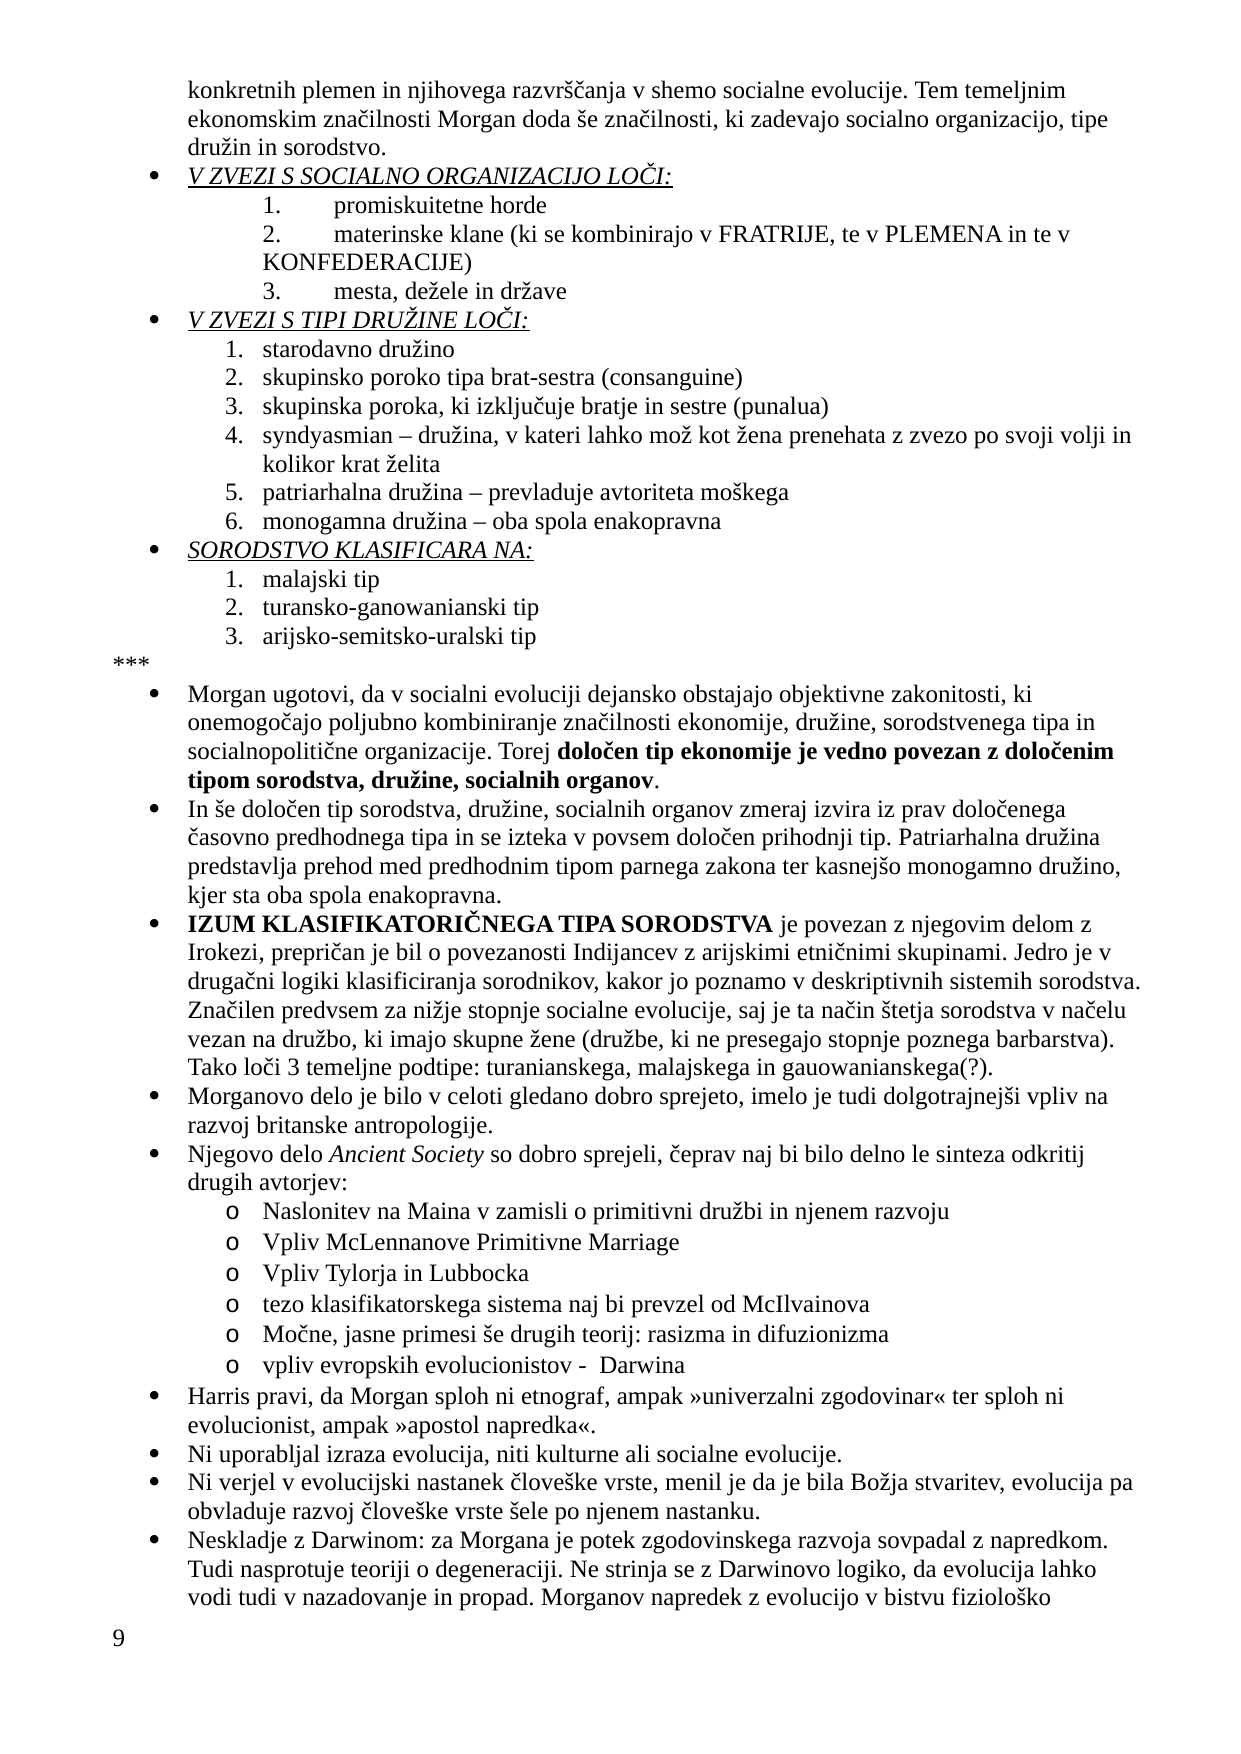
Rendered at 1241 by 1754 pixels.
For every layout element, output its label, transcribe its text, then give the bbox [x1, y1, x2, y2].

list malajski tip [225, 564, 1144, 592]
list promiskuitetne horde [262, 190, 1144, 219]
list konkretnih plemen in njihovega razvrščanja v shemo socialne evolucije. Tem temeljnim ekonomskim značilnosti Morgan doda še značilnosti, ki zadevajo socialno organizacijo, tipe družin in sorodstvo. [150, 75, 1144, 161]
list starodavno družino [225, 334, 1144, 362]
list In še določen tip sorodstva, družine, socialnih organov zmeraj izvira iz prav določenega časovno predhodnega tipa in se izteka v povsem določen prihodnji tip. Patriarhalna družina predstavlja prehod med predhodnim tipom parnega zakona ter kasnejšo monogamno družino, kjer sta oba spola enakopravna. [150, 794, 1144, 909]
list Morganovo delo je bilo v celoti gledano dobro sprejeto, imelo je tudi dolgotrajnejši vpliv na razvoj britanske antropologije. [150, 1081, 1144, 1139]
text *** [112, 650, 1144, 679]
list Ni uporabljal izraza evolucija, niti kulturne ali socialne evolucije. [150, 1439, 1144, 1467]
list Morgan ugotovi, da v socialni evoluciji dejansko obstajajo objektivne zakonitosti, ki onemogočajo poljubno kombiniranje značilnosti ekonomije, družine, sorodstvenega tipa in socialnopolitične organizacije. Torej določen tip ekonomije je vedno povezan z določenim tipom sorodstva, družine, socialnih organov. [150, 679, 1144, 794]
list syndyasmian – družina, v kateri lahko mož kot žena prenehata z zvezo po svoji volji in kolikor krat želita [225, 420, 1144, 477]
list tezo klasifikatorskega sistema naj bi prevzel od McIlvainova [225, 1289, 1144, 1319]
list IZUM KLASIFIKATORIČNEGA TIPA SORODSTVA je povezan z njegovim delom z Irokezi, prepričan je bil o povezanosti Indijancev z arijskimi etničnimi skupinami. Jedro je v drugačni logiki klasificiranja sorodnikov, kakor jo poznamo v deskriptivnih sistemih sorodstva. Značilen predvsem za nižje stopnje socialne evolucije, saj je ta način štetja sorodstva v načelu vezan na družbo, ki imajo skupne žene (družbe, ki ne presegajo stopnje poznega barbarstva). Tako loči 3 temeljne podtipe: turanianskega, malajskega in gauowanianskega(?). [150, 909, 1144, 1081]
list SORODSTVO KLASIFICARA NA: [150, 535, 1144, 564]
list V ZVEZI S SOCIALNO ORGANIZACIJO LOČI: [150, 161, 1144, 190]
list mesta, dežele in države [262, 276, 1144, 305]
list Vpliv Tylorja in Lubbocka [225, 1258, 1144, 1289]
list patriarhalna družina – prevladuje avtoriteta moškega [225, 477, 1144, 506]
list Ni verjel v evolucijski nastanek človeške vrste, menil je da je bila Božja stvaritev, evolucija pa obvladuje razvoj človeške vrste šele po njenem nastanku. [150, 1467, 1144, 1525]
list Naslonitev na Maina v zamisli o primitivni družbi in njenem razvoju [225, 1196, 1144, 1227]
list arijsko-semitsko-uralski tip [225, 621, 1144, 650]
list skupinska poroka, ki izključuje bratje in sestre (punalua) [225, 391, 1144, 420]
list Harris pravi, da Morgan sploh ni etnograf, ampak »univerzalni zgodovinar« ter sploh ni evolucionist, ampak »apostol napredka«. [150, 1381, 1144, 1439]
list Vpliv McLennanove Primitivne Marriage [225, 1227, 1144, 1258]
list Njegovo delo Ancient Society so dobro sprejeli, čeprav naj bi bilo delno le sinteza odkritij drugih avtorjev: [150, 1139, 1144, 1196]
list turansko-ganowanianski tip [225, 592, 1144, 621]
list Močne, jasne primesi še drugih teorij: rasizma in difuzionizma [225, 1319, 1144, 1350]
list skupinsko poroko tipa brat-sestra (consanguine) [225, 362, 1144, 391]
list materinske klane (ki se kombinirajo v FRATRIJE, te v PLEMENA in te v KONFEDERACIJE) [262, 219, 1144, 276]
list V ZVEZI S TIPI DRUŽINE LOČI: [150, 305, 1144, 334]
list Neskladje z Darwinom: za Morgana je potek zgodovinskega razvoja sovpadal z napredkom. Tudi nasprotuje teoriji o degeneraciji. Ne strinja se z Darwinovo logiko, da evolucija lahko vodi tudi v nazadovanje in propad. Morganov napredek z evolucijo v bistvu fiziološko [150, 1525, 1144, 1611]
list vpliv evropskih evolucionistov - Darwina [225, 1350, 1144, 1381]
list monogamna družina – oba spola enakopravna [225, 506, 1144, 535]
